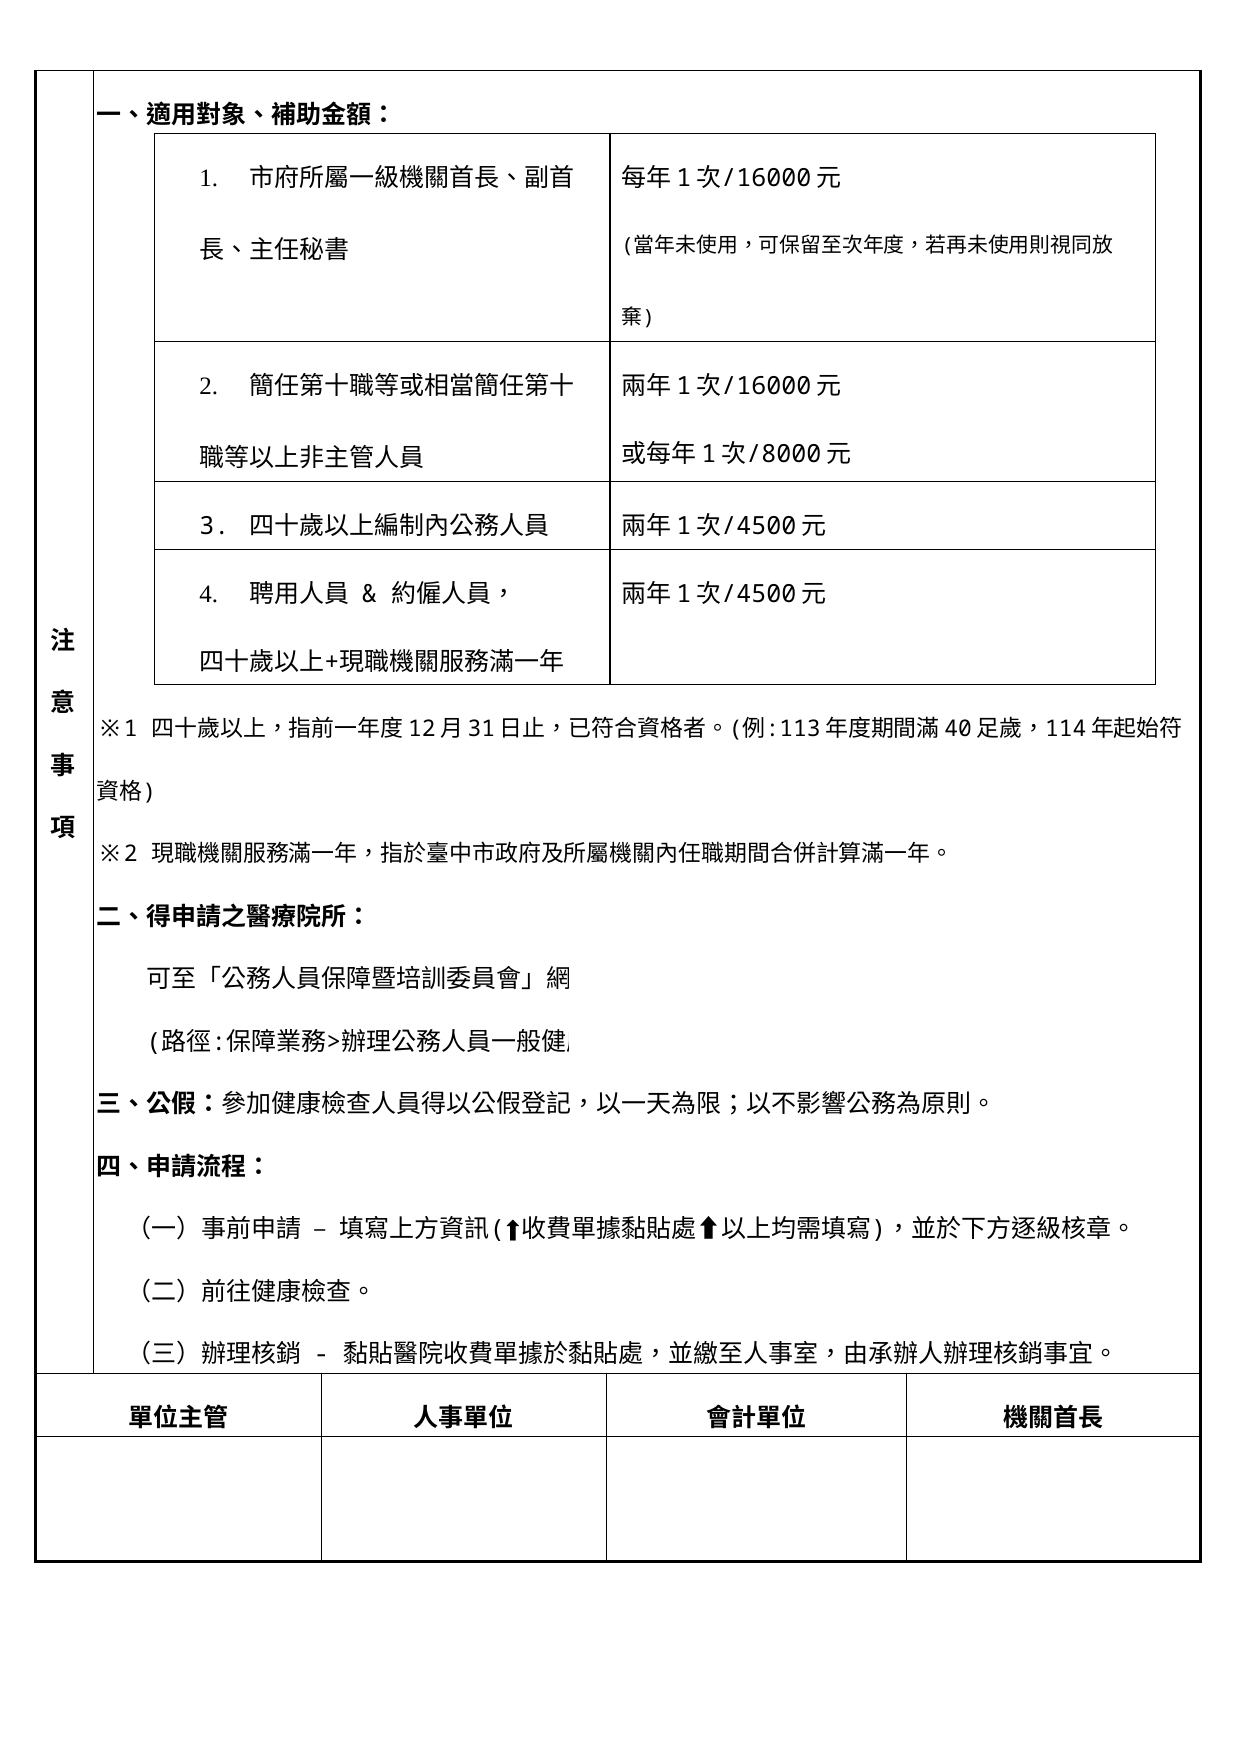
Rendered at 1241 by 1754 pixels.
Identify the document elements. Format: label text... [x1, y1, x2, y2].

table_cell 兩年1次/4500元 [611, 550, 1155, 684]
table_cell 機關首長 [907, 1374, 1199, 1436]
table_cell [907, 1437, 1199, 1560]
table_cell [607, 1437, 906, 1560]
table_cell 單位主管 [37, 1374, 321, 1436]
table_cell 聘用人員 & 約僱人員， 四十歲以上+現職機關服務滿一年 [155, 550, 609, 684]
table_cell 一、適用對象、補助金額： ※1 四十歲以上，指前一年度12月31日止，已符合資格者。(例:113年度期間滿40足歲，114年起始符資格) ※2 現職機關服務滿一年，指於臺中市政府及所屬機關內任職期間合併計算滿一年。 二、得申請之醫療院所： 可至「公務人員保障暨培訓委員會」網站查詢。 (路徑:保障業務>辦理公務人員一般健康檢查醫療機構查詢) 三、公假：參加健康檢查人員得以公假登記，以一天為限；以不影響公務為原則。 四、申請流程： （一）事前申請 – 填寫上方資訊(⬆︎收費單據黏貼處⬆︎以上均需填寫)，並於下方逐級核章。 （二）前往健康檢查。 （三）辦理核銷 - 黏貼醫院收費單據於黏貼處，並繳至人事室，由承辦人辦理核銷事宜。 [94, 71, 1199, 1373]
table_cell 簡任第十職等或相當簡任第十職等以上非主管人員 [155, 342, 609, 481]
table_cell [322, 1437, 606, 1560]
table_cell [37, 1437, 321, 1560]
table_cell 會計單位 [607, 1374, 906, 1436]
table_cell 四十歲以上編制內公務人員 [155, 482, 609, 548]
table_cell 兩年1次/16000元 或每年1次/8000元 [611, 342, 1155, 481]
table_cell 人事單位 [322, 1374, 606, 1436]
table_header 每年1次/16000元 (當年未使用，可保留至次年度，若再未使用則視同放棄) [611, 134, 1155, 341]
table_header 市府所屬一級機關首長、副首長、主任秘書 [155, 134, 609, 341]
table_cell 兩年1次/4500元 [611, 482, 1155, 548]
table_cell 注 意 事 項 [37, 71, 93, 1373]
